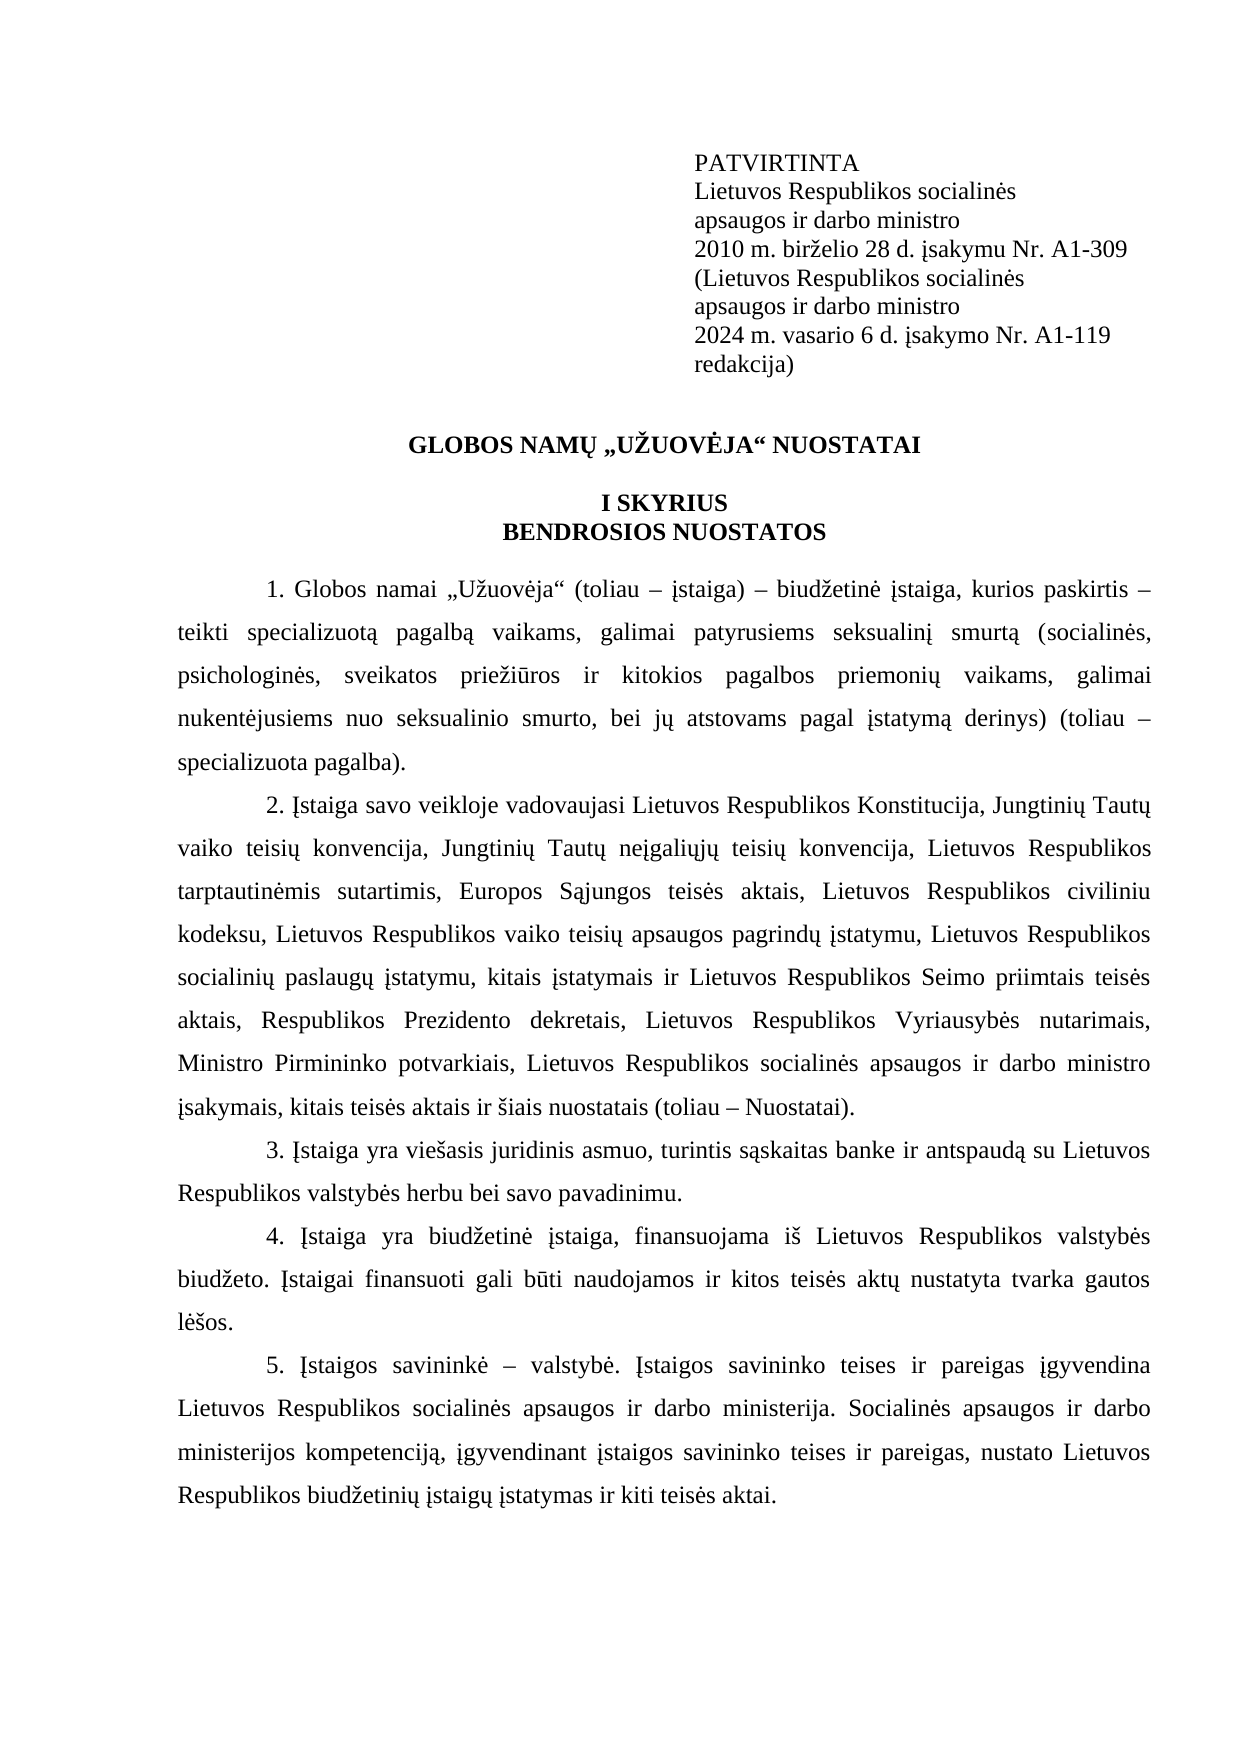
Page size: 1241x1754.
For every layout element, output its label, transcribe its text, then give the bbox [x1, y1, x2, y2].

text 1. Globos namai „Užuovėja“ (toliau – įstaiga) – biudžetinė įstaiga, kurios paskirtis – teikti specializuotą pagalbą vaikams, galimai patyrusiems seksualinį smurtą (socialinės, psichologinės, sveikatos priežiūros ir kitokios pagalbos priemonių vaikams, galimai nukentėjusiems nuo seksualinio smurto, bei jų atstovams pagal įstatymą derinys) (toliau – specializuota pagalba). [177, 574, 1152, 775]
text I SKYRIUS [177, 488, 1152, 517]
text BENDROSIOS NUOSTATOS [177, 517, 1152, 545]
text 2. Įstaiga savo veikloje vadovaujasi Lietuvos Respublikos Konstitucija, Jungtinių Tautų vaiko teisių konvencija, Jungtinių Tautų neįgaliųjų teisių konvencija, Lietuvos Respublikos tarptautinėmis sutartimis, Europos Sąjungos teisės aktais, Lietuvos Respublikos civiliniu kodeksu, Lietuvos Respublikos vaiko teisių apsaugos pagrindų įstatymu, Lietuvos Respublikos socialinių paslaugų įstatymu, kitais įstatymais ir Lietuvos Respublikos Seimo priimtais teisės aktais, Respublikos Prezidento dekretais, Lietuvos Respublikos Vyriausybės nutarimais, Ministro Pirmininko potvarkiais, Lietuvos Respublikos socialinės apsaugos ir darbo ministro įsakymais, kitais teisės aktais ir šiais nuostatais (toliau – Nuostatai). [177, 790, 1152, 1120]
text redakcija) [694, 349, 1152, 378]
text apsaugos ir darbo ministro [694, 205, 1152, 234]
text (Lietuvos Respublikos socialinės [694, 263, 1152, 291]
text Lietuvos Respublikos socialinės [694, 176, 1152, 205]
text 3. Įstaiga yra viešasis juridinis asmuo, turintis sąskaitas banke ir antspaudą su Lietuvos Respublikos valstybės herbu bei savo pavadinimu. [177, 1135, 1152, 1207]
text 2024 m. vasario 6 d. įsakymo Nr. A1-119 [694, 320, 1152, 349]
text apsaugos ir darbo ministro [694, 291, 1152, 320]
text 5. Įstaigos savininkė – valstybė. Įstaigos savininko teises ir pareigas įgyvendina Lietuvos Respublikos socialinės apsaugos ir darbo ministerija. Socialinės apsaugos ir darbo ministerijos kompetenciją, įgyvendinant įstaigos savininko teises ir pareigas, nustato Lietuvos Respublikos biudžetinių įstaigų įstatymas ir kiti teisės aktai. [177, 1350, 1152, 1508]
text GLOBOS NAMŲ „UŽUOVĖJA“ NUOSTATAI [177, 430, 1152, 459]
text PATVIRTINTA [694, 148, 1152, 176]
text 4. Įstaiga yra biudžetinė įstaiga, finansuojama iš Lietuvos Respublikos valstybės biudžeto. Įstaigai finansuoti gali būti naudojamos ir kitos teisės aktų nustatyta tvarka gautos lėšos. [177, 1221, 1152, 1336]
text 2010 m. birželio 28 d. įsakymu Nr. A1-309 [694, 234, 1152, 263]
